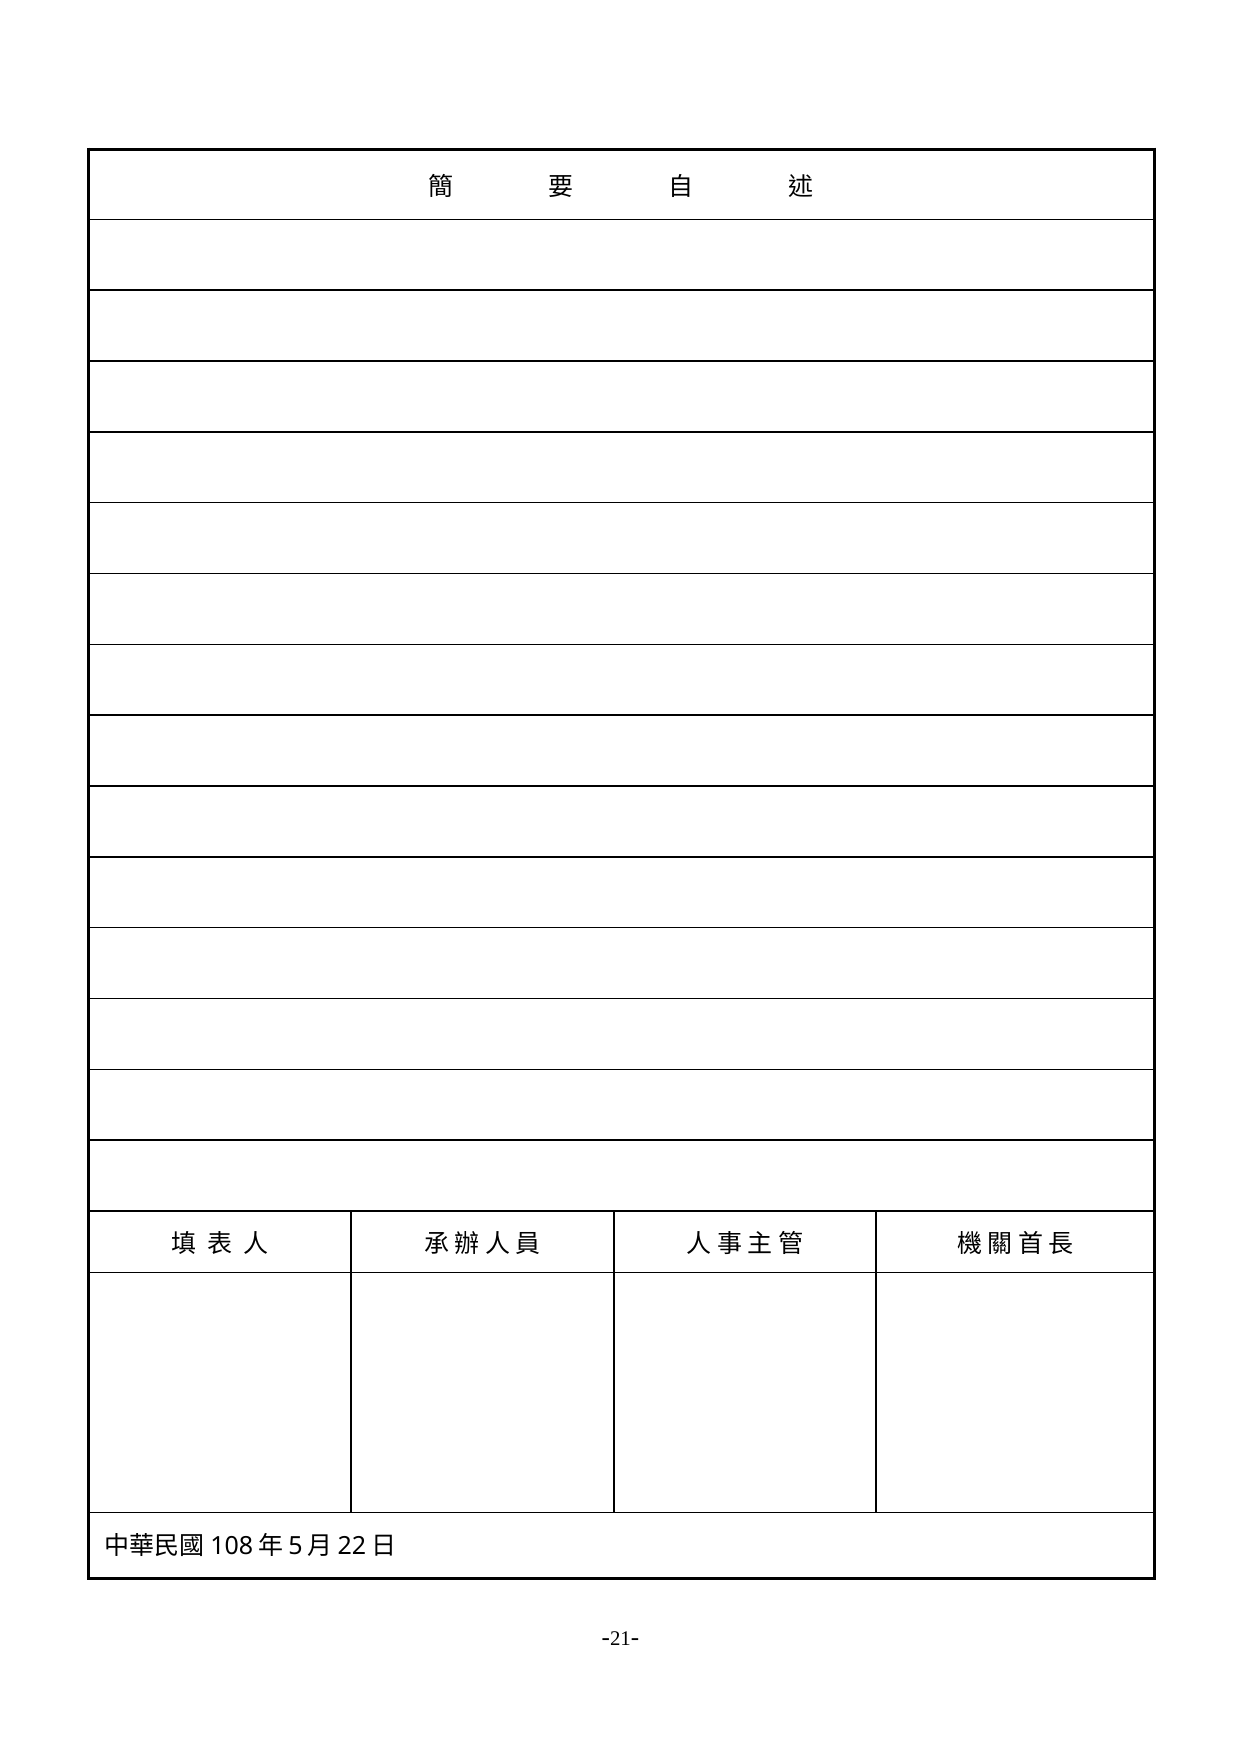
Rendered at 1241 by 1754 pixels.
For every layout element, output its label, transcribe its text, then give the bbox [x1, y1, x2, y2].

table_cell [90, 220, 1153, 289]
table_cell [877, 1273, 1153, 1511]
table_cell [90, 858, 1153, 927]
table_cell 人 事 主 管 [615, 1212, 875, 1271]
table_cell [90, 928, 1153, 998]
table_cell [90, 503, 1153, 573]
table_cell 承 辦 人 員 [352, 1212, 613, 1271]
table_header 簡 要 自 述 [90, 151, 1153, 218]
table_cell [352, 1273, 613, 1511]
table_cell [90, 645, 1153, 714]
table_cell [90, 1273, 350, 1511]
table_cell 中華民國 108年5月22日 [90, 1513, 1153, 1577]
table_cell [90, 716, 1153, 785]
table_cell [90, 787, 1153, 856]
table_cell [90, 574, 1153, 643]
table_cell [90, 433, 1153, 502]
table_cell [90, 291, 1153, 360]
table_cell 填 表 人 [90, 1212, 350, 1271]
table_cell 機 關 首 長 [877, 1212, 1153, 1271]
table_cell [90, 362, 1153, 431]
table_cell [90, 1141, 1153, 1210]
table_cell [90, 999, 1153, 1068]
table_cell [615, 1273, 875, 1511]
table_cell [90, 1070, 1153, 1139]
